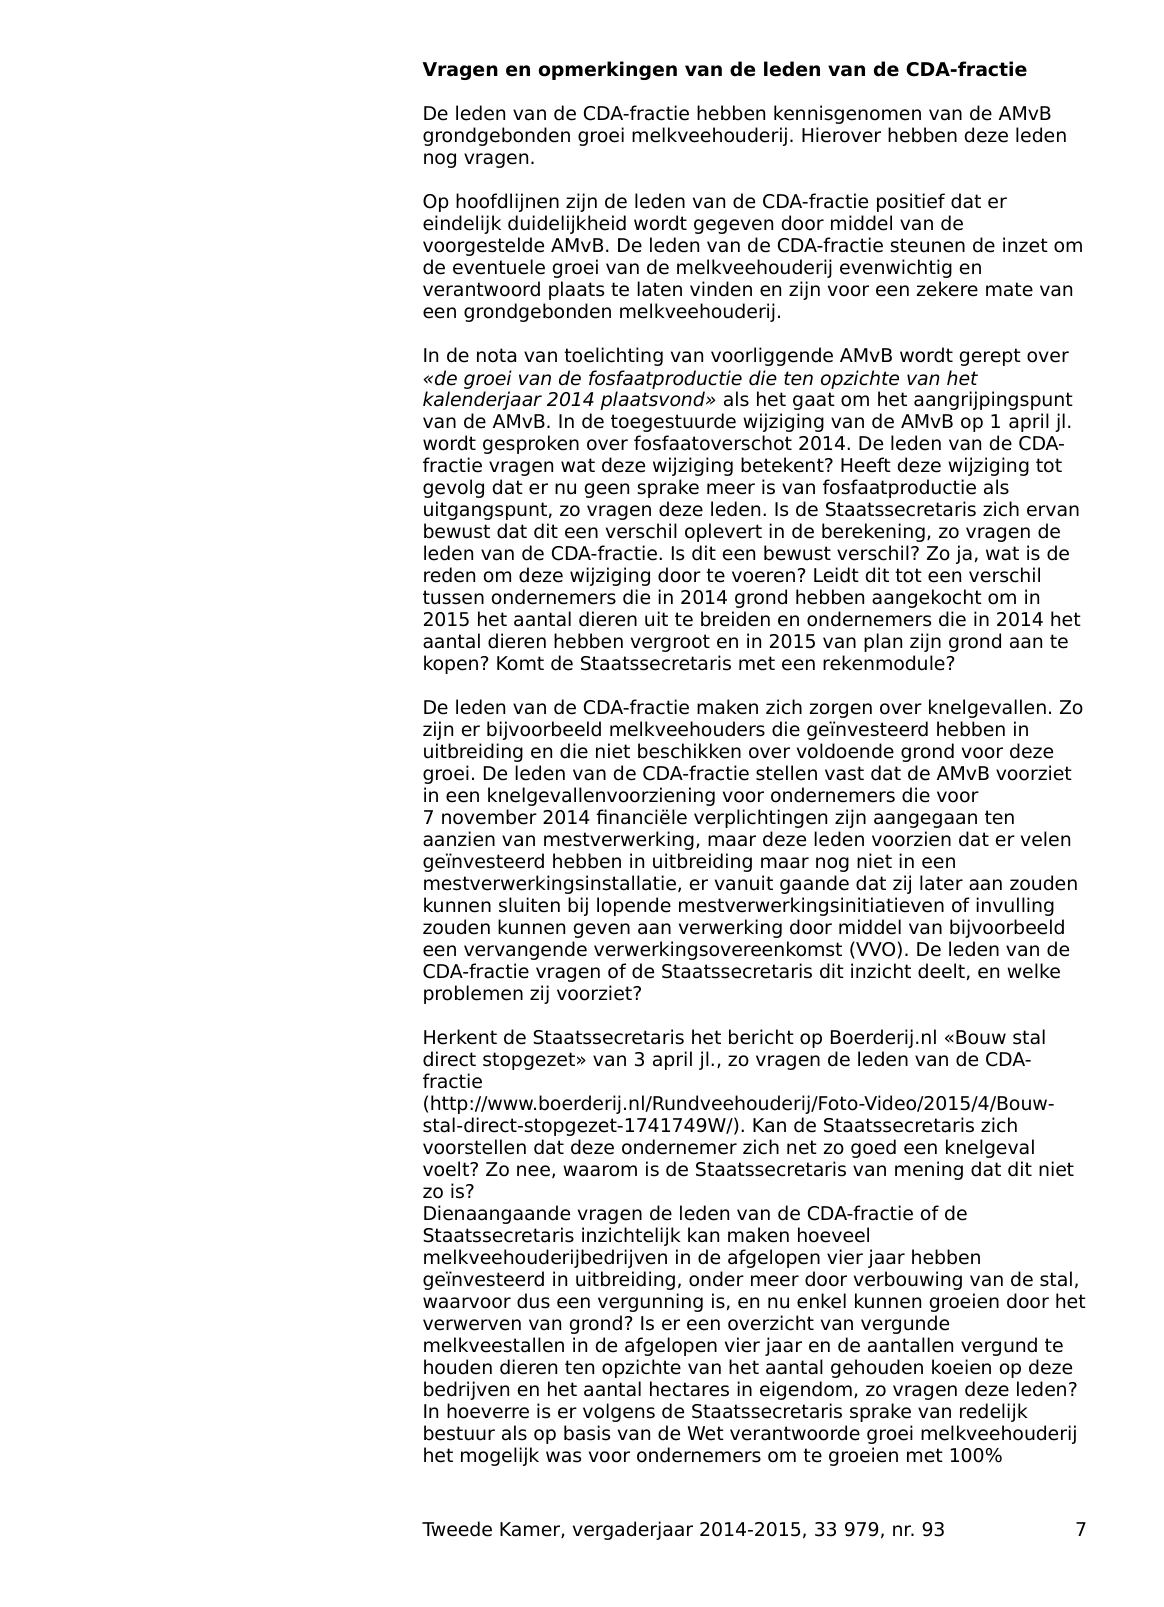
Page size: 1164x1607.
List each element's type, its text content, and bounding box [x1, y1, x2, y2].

text Herkent de Staatssecretaris het bericht op Boerderij.nl «Bouw stal direct stopgezet» van 3 april jl., zo vragen de leden van de CDA-fractie (http://www.boerderij.nl/Rundveehouderij/Foto-Video/2015/4/Bouw-stal-direct-stopgezet-1741749W/). Kan de Staatssecretaris zich voorstellen dat deze ondernemer zich net zo goed een knelgeval voelt? Zo nee, waarom is de Staatssecretaris van mening dat dit niet zo is? [422, 1027, 1087, 1203]
text De leden van de CDA-fractie maken zich zorgen over knelgevallen. Zo zijn er bijvoorbeeld melkveehouders die geïnvesteerd hebben in uitbreiding en die niet beschikken over voldoende grond voor deze groei. De leden van de CDA-fractie stellen vast dat de AMvB voorziet in een knelgevallenvoorziening voor ondernemers die voor 7 november 2014 financiële verplichtingen zijn aangegaan ten aanzien van mestverwerking, maar deze leden voorzien dat er velen geïnvesteerd hebben in uitbreiding maar nog niet in een mestverwerkingsinstallatie, er vanuit gaande dat zij later aan zouden kunnen sluiten bij lopende mestverwerkingsinitiatieven of invulling zouden kunnen geven aan verwerking door middel van bijvoorbeeld een vervangende verwerkingsovereenkomst (VVO). De leden van de CDA-fractie vragen of de Staatssecretaris dit inzicht deelt, en welke problemen zij voorziet? [422, 697, 1087, 1005]
text In hoeverre is er volgens de Staatssecretaris sprake van redelijk bestuur als op basis van de Wet verantwoorde groei melkveehouderij het mogelijk was voor ondernemers om te groeien met 100% [422, 1401, 1087, 1467]
subtitle Vragen en opmerkingen van de leden van de CDA-fractie [422, 59, 1087, 81]
text In de nota van toelichting van voorliggende AMvB wordt gerept over «de groei van de fosfaatproductie die ten opzichte van het kalenderjaar 2014 plaatsvond» als het gaat om het aangrijpingspunt van de AMvB. In de toegestuurde wijziging van de AMvB op 1 april jl. wordt gesproken over fosfaatoverschot 2014. De leden van de CDA-fractie vragen wat deze wijziging betekent? Heeft deze wijziging tot gevolg dat er nu geen sprake meer is van fosfaatproductie als uitgangspunt, zo vragen deze leden. Is de Staatssecretaris zich ervan bewust dat dit een verschil oplevert in de berekening, zo vragen de leden van de CDA-fractie. Is dit een bewust verschil? Zo ja, wat is de reden om deze wijziging door te voeren? Leidt dit tot een verschil tussen ondernemers die in 2014 grond hebben aangekocht om in 2015 het aantal dieren uit te breiden en ondernemers die in 2014 het aantal dieren hebben vergroot en in 2015 van plan zijn grond aan te kopen? Komt de Staatssecretaris met een rekenmodule? [422, 345, 1087, 675]
text De leden van de CDA-fractie hebben kennisgenomen van de AMvB grondgebonden groei melkveehouderij. Hierover hebben deze leden nog vragen. [422, 103, 1087, 169]
text Dienaangaande vragen de leden van de CDA-fractie of de Staatssecretaris inzichtelijk kan maken hoeveel melkveehouderijbedrijven in de afgelopen vier jaar hebben geïnvesteerd in uitbreiding, onder meer door verbouwing van de stal, waarvoor dus een vergunning is, en nu enkel kunnen groeien door het verwerven van grond? Is er een overzicht van vergunde melkveestallen in de afgelopen vier jaar en de aantallen vergund te houden dieren ten opzichte van het aantal gehouden koeien op deze bedrijven en het aantal hectares in eigendom, zo vragen deze leden? [422, 1203, 1087, 1401]
text Op hoofdlijnen zijn de leden van de CDA-fractie positief dat er eindelijk duidelijkheid wordt gegeven door middel van de voorgestelde AMvB. De leden van de CDA-fractie steunen de inzet om de eventuele groei van de melkveehouderij evenwichtig en verantwoord plaats te laten vinden en zijn voor een zekere mate van een grondgebonden melkveehouderij. [422, 191, 1087, 323]
